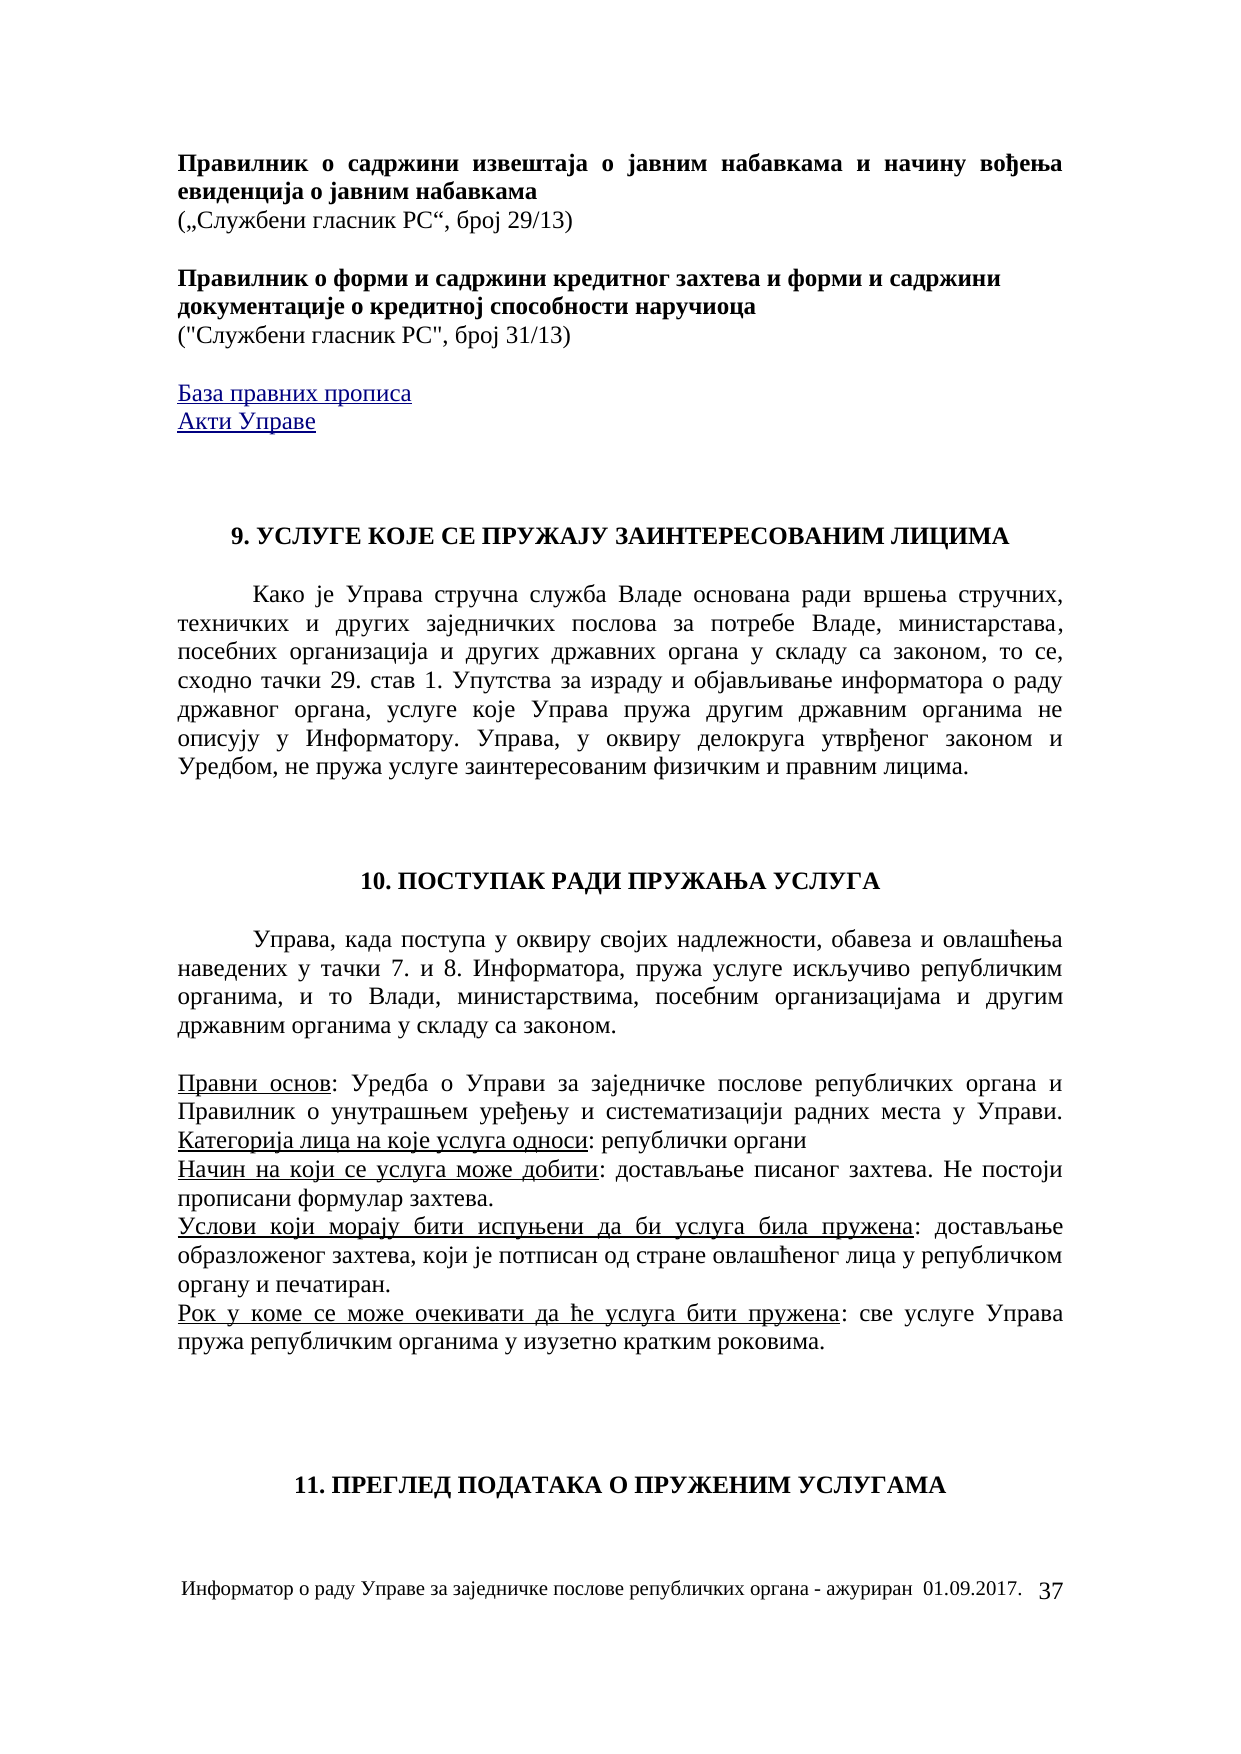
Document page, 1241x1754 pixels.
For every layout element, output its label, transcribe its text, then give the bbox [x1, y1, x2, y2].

text Услови који морају бити испуњени да би услуга била пружена: достављање образложеног захтева, који је потписан од стране овлашћеног лица у републичком органу и печатиран. [177, 1211, 1063, 1298]
text 10. ПОСТУПАК РАДИ ПРУЖАЊА УСЛУГА [177, 866, 1063, 895]
text 11. ПРЕГЛЕД ПОДАТАКА О ПРУЖЕНИМ УСЛУГАМА [177, 1470, 1063, 1499]
text Акти Управе [177, 406, 1063, 435]
text 9. УСЛУГЕ КОЈЕ СЕ ПРУЖАЈУ ЗАИНТЕРЕСОВАНИМ ЛИЦИМА [177, 521, 1063, 550]
text Правилник о садржини извештаја о јавним набавкама и начину вођења евиденција о јавним набавкама [177, 148, 1063, 205]
text Управа, када поступа у оквиру својих надлежности, обавеза и овлашћења наведених у тачки 7. и 8. Информатора, пружа услуге искључиво републичким органима, и то Влади, министарствима, посебним организацијама и другим државним органима у складу са законом. [177, 924, 1063, 1039]
text ("Службени гласник РС", број 31/13) [177, 320, 1063, 349]
text Правни основ: Уредба о Управи за заједничке послове републичких органа и Правилник о унутрашњем уређењу и систематизацији радних места у Управи. Категорија лица на које услуга односи: републички органи [177, 1068, 1063, 1154]
text Правилник о форми и садржини кредитног захтева и форми и садржини документације о кредитној способности наручиоца [177, 263, 1063, 320]
text Како је Управа стручна служба Владе основана ради вршења стручних, техничких и других заједничких послова за потребе Владе, министарстава, посебних организација и других државних органа у складу са законом, то се, сходно тачки 29. став 1. Упутства за израду и објављивање информатора о раду државног органа, услуге које Управа пружа другим државним органима не описују у Информатору. Управа, у оквиру делокруга утврђеног законом и Уредбом, не пружа услуге заинтересованим физичким и правним лицима. [177, 579, 1063, 780]
text Рок у коме се може очекивати да ће услуга бити пружена: све услуге Управа пружа републичким органима у изузетно кратким роковима. [177, 1298, 1063, 1355]
text Начин на који се услуга може добити: достављање писаног захтева. Не постоји прописани формулар захтева. [177, 1154, 1063, 1211]
text („Службени гласник РС“, број 29/13) [177, 205, 1063, 234]
text База правних прописа [177, 378, 1063, 406]
